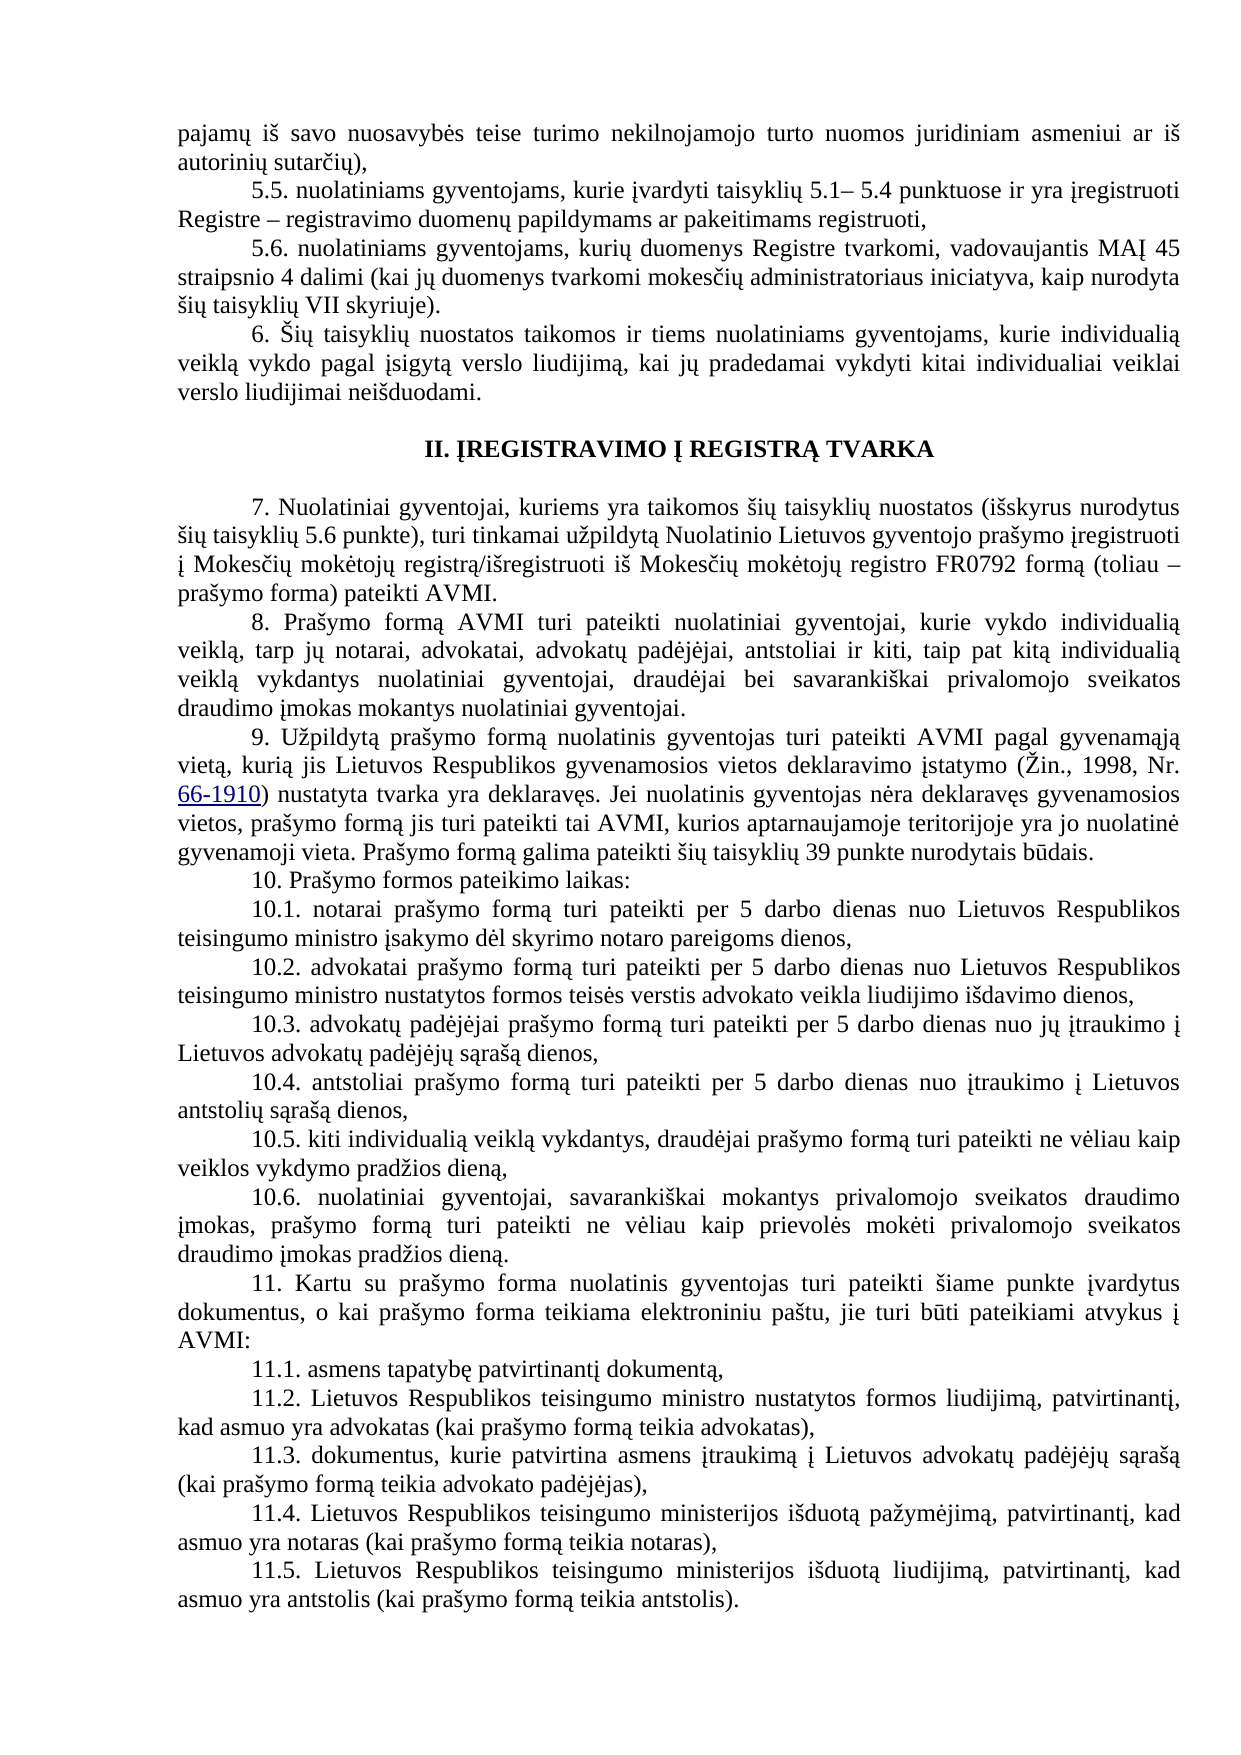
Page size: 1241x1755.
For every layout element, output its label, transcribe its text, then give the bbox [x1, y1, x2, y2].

text 10.4. antstoliai prašymo formą turi pateikti per 5 darbo dienas nuo įtraukimo į Lietuvos antstolių sąrašą dienos, [177, 1067, 1181, 1124]
text 11.5. Lietuvos Respublikos teisingumo ministerijos išduotą liudijimą, patvirtinantį, kad asmuo yra antstolis (kai prašymo formą teikia antstolis). [177, 1556, 1181, 1613]
text 10.5. kiti individualią veiklą vykdantys, draudėjai prašymo formą turi pateikti ne vėliau kaip veiklos vykdymo pradžios dieną, [177, 1124, 1181, 1182]
text 8. Prašymo formą AVMI turi pateikti nuolatiniai gyventojai, kurie vykdo individualią veiklą, tarp jų notarai, advokatai, advokatų padėjėjai, antstoliai ir kiti, taip pat kitą individualią veiklą vykdantys nuolatiniai gyventojai, draudėjai bei savarankiškai privalomojo sveikatos draudimo įmokas mokantys nuolatiniai gyventojai. [177, 607, 1181, 722]
text pajamų iš savo nuosavybės teise turimo nekilnojamojo turto nuomos juridiniam asmeniui ar iš autorinių sutarčių), [177, 118, 1181, 176]
text 11.1. asmens tapatybę patvirtinantį dokumentą, [177, 1354, 1181, 1383]
text 10.3. advokatų padėjėjai prašymo formą turi pateikti per 5 darbo dienas nuo jų įtraukimo į Lietuvos advokatų padėjėjų sąrašą dienos, [177, 1009, 1181, 1067]
text 10.2. advokatai prašymo formą turi pateikti per 5 darbo dienas nuo Lietuvos Respublikos teisingumo ministro nustatytos formos teisės verstis advokato veikla liudijimo išdavimo dienos, [177, 952, 1181, 1009]
text 11.4. Lietuvos Respublikos teisingumo ministerijos išduotą pažymėjimą, patvirtinantį, kad asmuo yra notaras (kai prašymo formą teikia notaras), [177, 1498, 1181, 1556]
text 5.6. nuolatiniams gyventojams, kurių duomenys Registre tvarkomi, vadovaujantis MAĮ 45 straipsnio 4 dalimi (kai jų duomenys tvarkomi mokesčių administratoriaus iniciatyva, kaip nurodyta šių taisyklių VII skyriuje). [177, 233, 1181, 319]
text 10. Prašymo formos pateikimo laikas: [177, 866, 1181, 894]
text 7. Nuolatiniai gyventojai, kuriems yra taikomos šių taisyklių nuostatos (išskyrus nurodytus šių taisyklių 5.6 punkte), turi tinkamai užpildytą Nuolatinio Lietuvos gyventojo prašymo įregistruoti į Mokesčių mokėtojų registrą/išregistruoti iš Mokesčių mokėtojų registro FR0792 formą (toliau – prašymo forma) pateikti AVMI. [177, 492, 1181, 607]
text 9. Užpildytą prašymo formą nuolatinis gyventojas turi pateikti AVMI pagal gyvenamąją vietą, kurią jis Lietuvos Respublikos gyvenamosios vietos deklaravimo įstatymo (Žin., 1998, Nr. 66-1910) nustatyta tvarka yra deklaravęs. Jei nuolatinis gyventojas nėra deklaravęs gyvenamosios vietos, prašymo formą jis turi pateikti tai AVMI, kurios aptarnaujamoje teritorijoje yra jo nuolatinė gyvenamoji vieta. Prašymo formą galima pateikti šių taisyklių 39 punkte nurodytais būdais. [177, 722, 1181, 866]
text 10.6. nuolatiniai gyventojai, savarankiškai mokantys privalomojo sveikatos draudimo įmokas, prašymo formą turi pateikti ne vėliau kaip prievolės mokėti privalomojo sveikatos draudimo įmokas pradžios dieną. [177, 1182, 1181, 1268]
text 10.1. notarai prašymo formą turi pateikti per 5 darbo dienas nuo Lietuvos Respublikos teisingumo ministro įsakymo dėl skyrimo notaro pareigoms dienos, [177, 894, 1181, 952]
text 11. Kartu su prašymo forma nuolatinis gyventojas turi pateikti šiame punkte įvardytus dokumentus, o kai prašymo forma teikiama elektroniniu paštu, jie turi būti pateikiami atvykus į AVMI: [177, 1268, 1181, 1354]
text 5.5. nuolatiniams gyventojams, kurie įvardyti taisyklių 5.1– 5.4 punktuose ir yra įregistruoti Registre – registravimo duomenų papildymams ar pakeitimams registruoti, [177, 176, 1181, 233]
text II. ĮREGISTRAVIMO Į REGISTRĄ TVARKA [177, 434, 1181, 463]
text 11.2. Lietuvos Respublikos teisingumo ministro nustatytos formos liudijimą, patvirtinantį, kad asmuo yra advokatas (kai prašymo formą teikia advokatas), [177, 1383, 1181, 1441]
text 6. Šių taisyklių nuostatos taikomos ir tiems nuolatiniams gyventojams, kurie individualią veiklą vykdo pagal įsigytą verslo liudijimą, kai jų pradedamai vykdyti kitai individualiai veiklai verslo liudijimai neišduodami. [177, 319, 1181, 406]
text 11.3. dokumentus, kurie patvirtina asmens įtraukimą į Lietuvos advokatų padėjėjų sąrašą (kai prašymo formą teikia advokato padėjėjas), [177, 1441, 1181, 1498]
